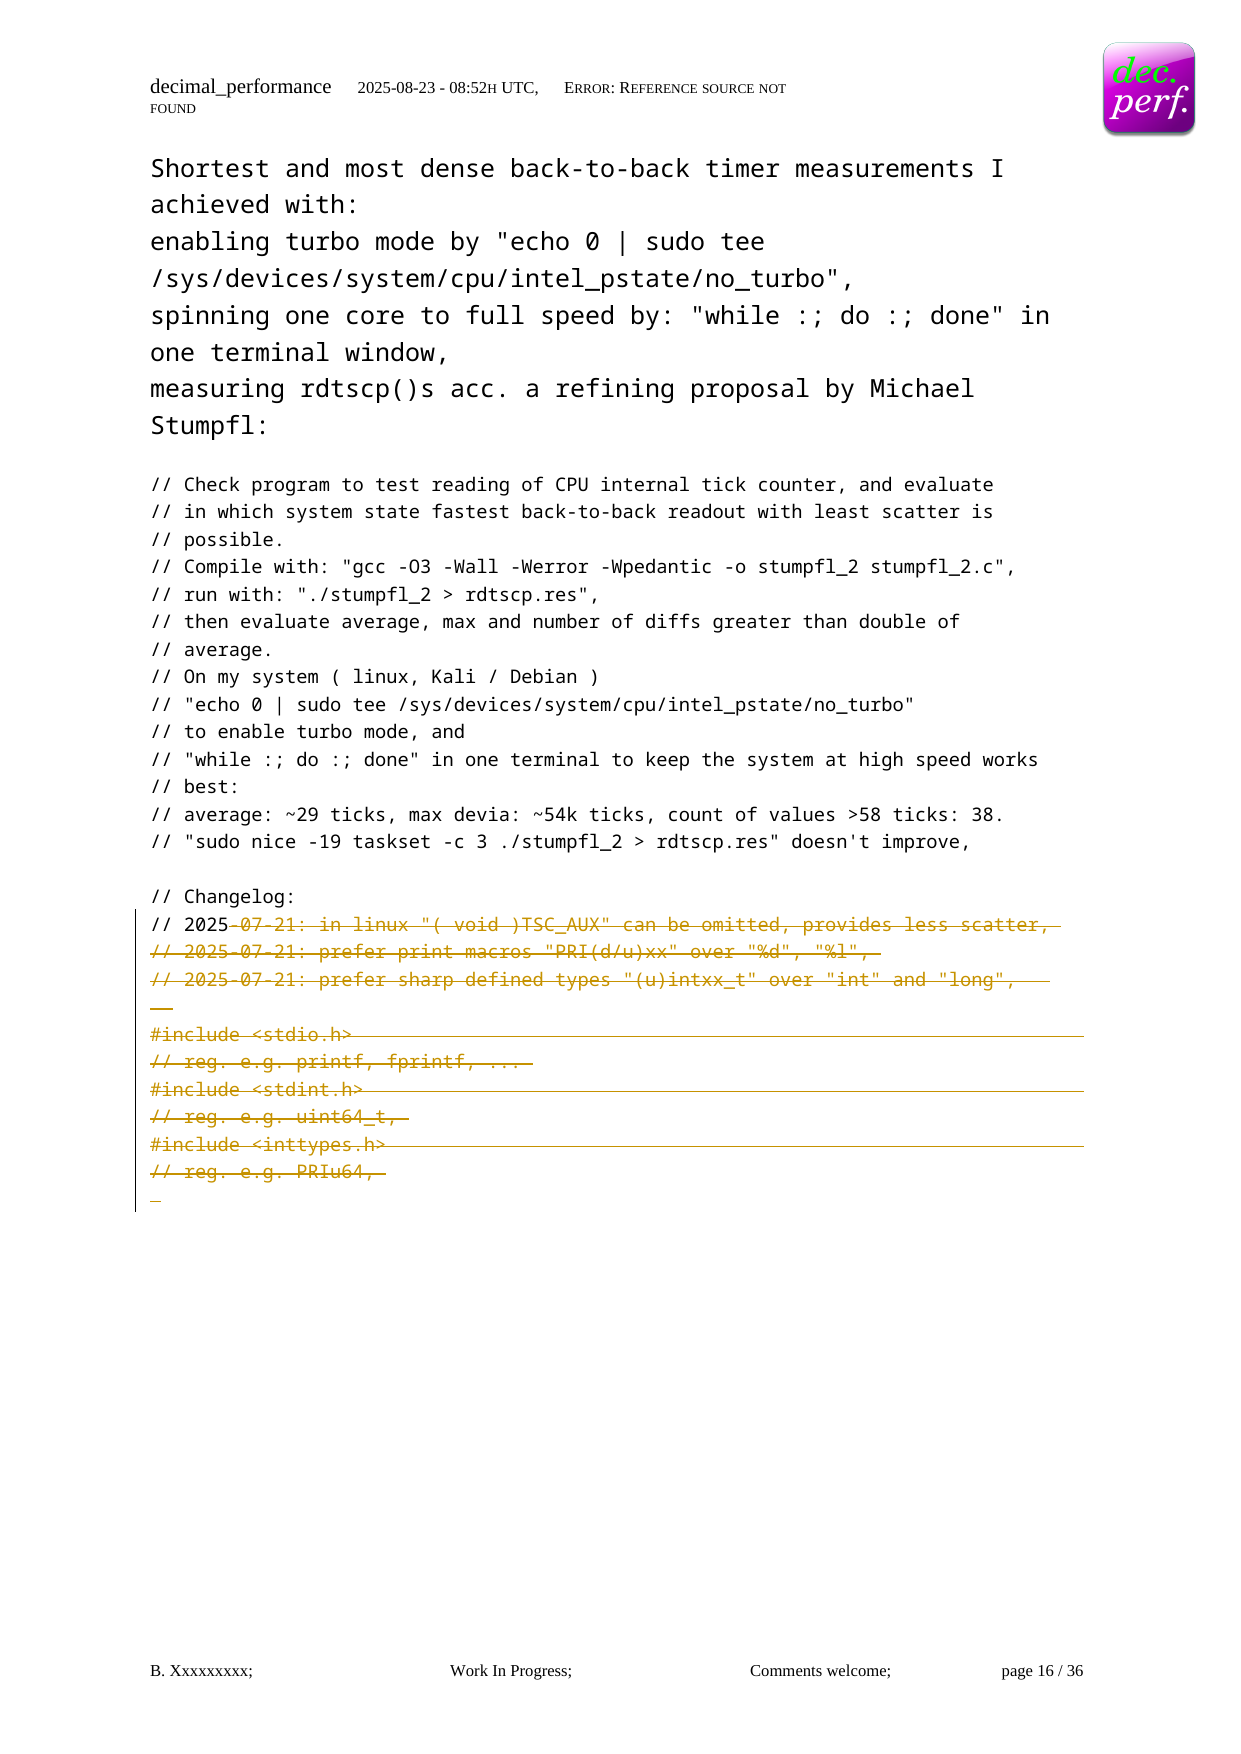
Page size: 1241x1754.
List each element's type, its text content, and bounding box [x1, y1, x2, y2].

text Shortest and most dense back-to-back timer measurements I achieved with: enabling turbo mode by "echo 0 | sudo tee /sys/devices/system/cpu/intel_pstate/no_turbo", spinning one core to full speed by: "while :; do :; done" in one terminal window, measuring rdtscp()s acc. a refining proposal by Michael Stumpfl: // Check program to test reading of CPU internal tick counter, and evaluate // in which system state fastest back-to-back readout with least scatter is // possible. // Compile with: "gcc -O3 -Wall -Werror -Wpedantic -o stumpfl_2 stumpfl_2.c", // run with: "./stumpfl_2 > rdtscp.res", // then evaluate average, max and number of diffs greater than double of // average. // On my system ( linux, Kali / Debian ) // "echo 0 | sudo tee /sys/devices/system/cpu/intel_pstate/no_turbo" // to enable turbo mode, and // "while :; do :; done" in one terminal to keep the system at high speed works // best: // average: ~29 ticks, max devia: ~54k ticks, count of values >58 ticks: 38. // "sudo nice -19 taskset -c 3 ./stumpfl_2 > rdtscp.res" doesn't improve, // Changelog: // 2025 [150, 150, 1090, 1239]
picture [1101, 40, 1197, 138]
